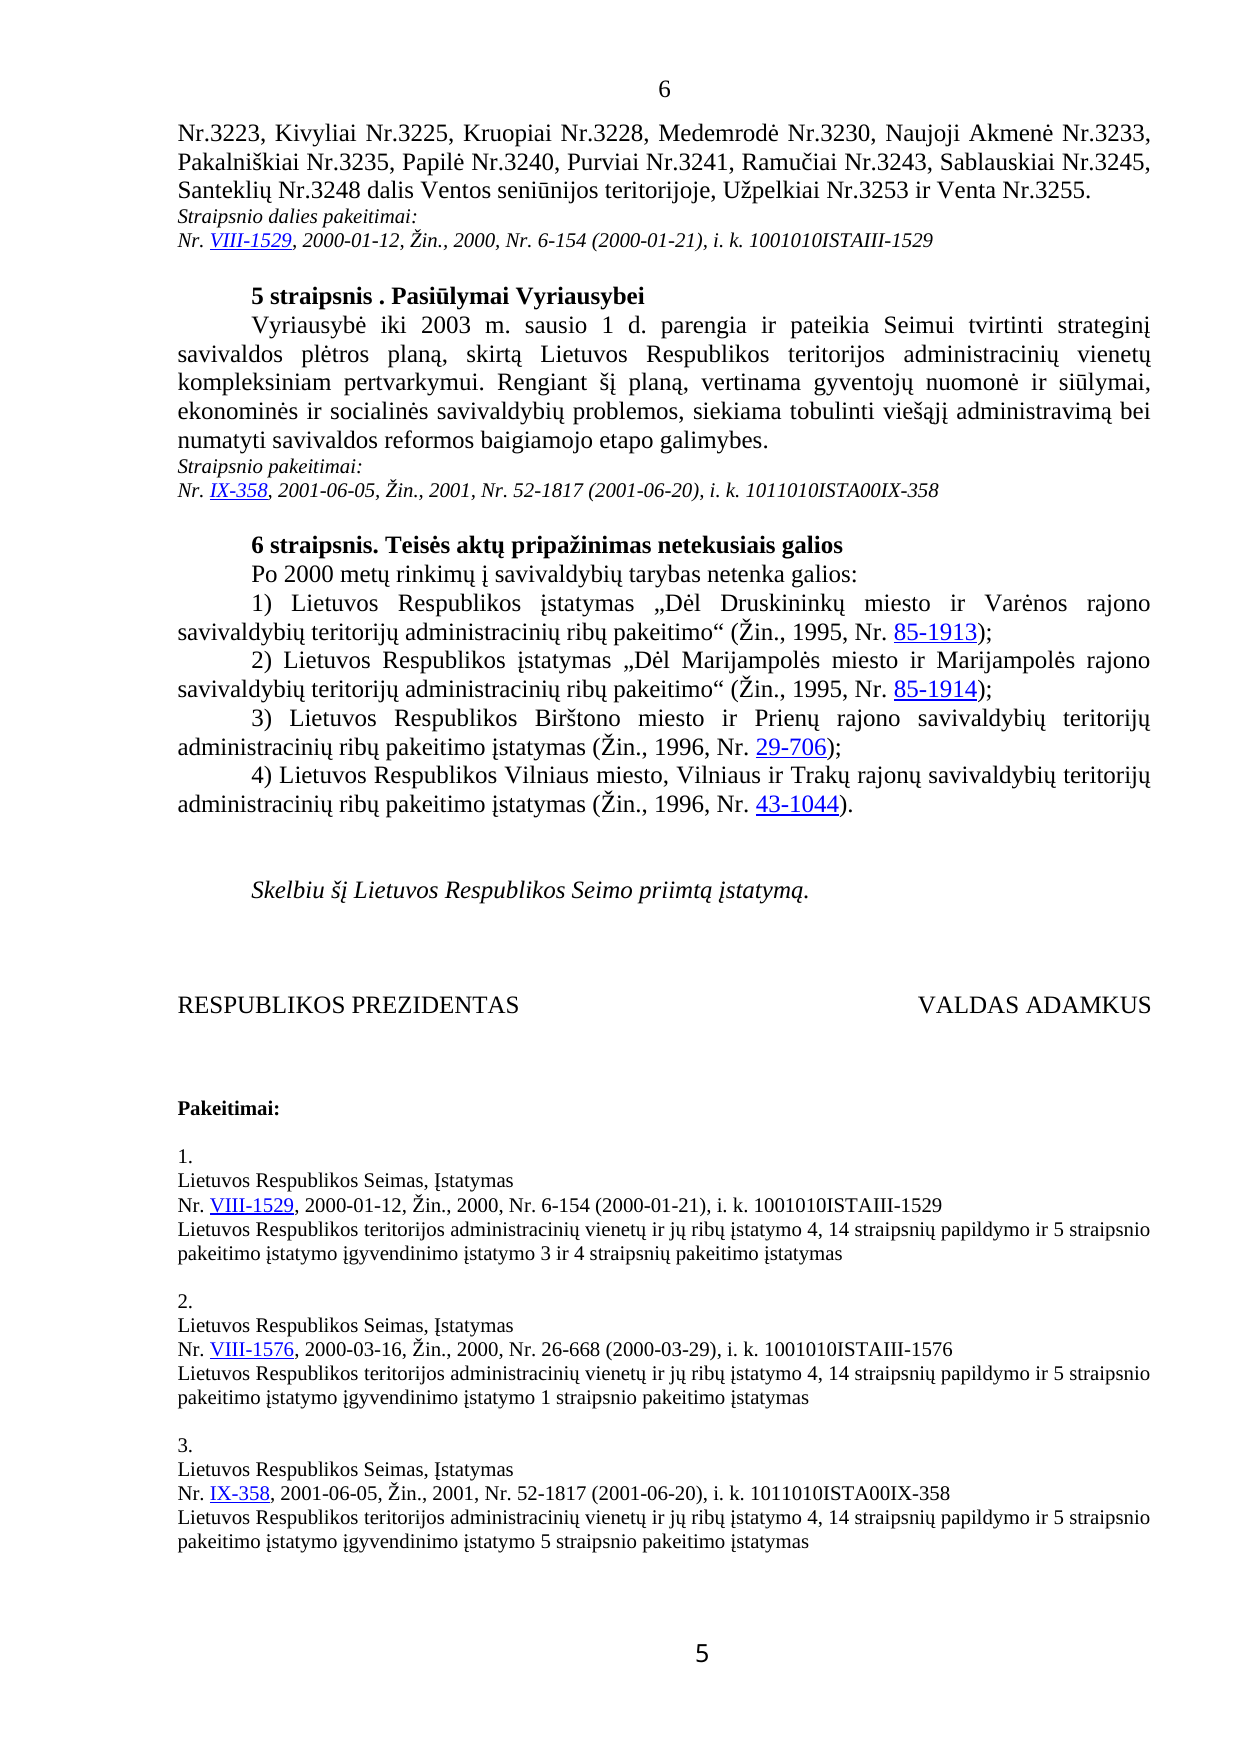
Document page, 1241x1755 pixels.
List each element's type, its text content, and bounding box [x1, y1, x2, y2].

text 4) Lietuvos Respublikos Vilniaus miesto, Vilniaus ir Trakų rajonų savivaldybių teritorijų administracinių ribų pakeitimo įstatymas (Žin., 1996, Nr. 43-1044). [177, 761, 1152, 818]
text 3) Lietuvos Respublikos Birštono miesto ir Prienų rajono savivaldybių teritorijų administracinių ribų pakeitimo įstatymas (Žin., 1996, Nr. 29-706); [177, 703, 1152, 761]
text Nr. VIII-1529, 2000-01-12, Žin., 2000, Nr. 6-154 (2000-01-21), i. k. 1001010ISTAIII-1529 [177, 1192, 1152, 1217]
text 1) Lietuvos Respublikos įstatymas „Dėl Druskininkų miesto ir Varėnos rajono savivaldybių teritorijų administracinių ribų pakeitimo“ (Žin., 1995, Nr. 85-1913); [177, 588, 1152, 646]
text Straipsnio dalies pakeitimai: [177, 204, 1152, 228]
text 3. [177, 1433, 1152, 1457]
text Lietuvos Respublikos teritorijos administracinių vienetų ir jų ribų įstatymo 4, 14 straipsnių papildymo ir 5 straipsnio pakeitimo įstatymo įgyvendinimo įstatymo 5 straipsnio pakeitimo įstatymas [177, 1505, 1152, 1553]
text Nr. IX-358, 2001-06-05, Žin., 2001, Nr. 52-1817 (2001-06-20), i. k. 1011010ISTA00IX-358 [177, 1481, 1152, 1505]
text 5 straipsnis . Pasiūlymai Vyriausybei [177, 281, 1152, 310]
text Pakeitimai: [177, 1096, 1152, 1120]
text 1. [177, 1144, 1152, 1168]
text Straipsnio pakeitimai: [177, 454, 1152, 478]
text Nr. IX-358, 2001-06-05, Žin., 2001, Nr. 52-1817 (2001-06-20), i. k. 1011010ISTA00IX-358 [177, 478, 1152, 502]
text Lietuvos Respublikos Seimas, Įstatymas [177, 1313, 1152, 1337]
text Lietuvos Respublikos Seimas, Įstatymas [177, 1168, 1152, 1192]
text Lietuvos Respublikos teritorijos administracinių vienetų ir jų ribų įstatymo 4, 14 straipsnių papildymo ir 5 straipsnio pakeitimo įstatymo įgyvendinimo įstatymo 3 ir 4 straipsnių pakeitimo įstatymas [177, 1217, 1152, 1265]
text 6 straipsnis. Teisės aktų pripažinimas netekusiais galios [177, 531, 1152, 559]
text Lietuvos Respublikos teritorijos administracinių vienetų ir jų ribų įstatymo 4, 14 straipsnių papildymo ir 5 straipsnio pakeitimo įstatymo įgyvendinimo įstatymo 1 straipsnio pakeitimo įstatymas [177, 1361, 1152, 1409]
text Vyriausybė iki 2003 m. sausio 1 d. parengia ir pateikia Seimui tvirtinti strateginį savivaldos plėtros planą, skirtą Lietuvos Respublikos teritorijos administracinių vienetų kompleksiniam pertvarkymui. Rengiant šį planą, vertinama gyventojų nuomonė ir siūlymai, ekonominės ir socialinės savivaldybių problemos, siekiama tobulinti viešąjį administravimą bei numatyti savivaldos reformos baigiamojo etapo galimybes. [177, 310, 1152, 454]
text Po 2000 metų rinkimų į savivaldybių tarybas netenka galios: [177, 559, 1152, 588]
text Nr. VIII-1529, 2000-01-12, Žin., 2000, Nr. 6-154 (2000-01-21), i. k. 1001010ISTAIII-1529 [177, 228, 1152, 252]
text Nr.3223, Kivyliai Nr.3225, Kruopiai Nr.3228, Medemrodė Nr.3230, Naujoji Akmenė Nr.3233, Pakalniškiai Nr.3235, Papilė Nr.3240, Purviai Nr.3241, Ramučiai Nr.3243, Sablauskiai Nr.3245, Santeklių Nr.3248 dalis Ventos seniūnijos teritorijoje, Užpelkiai Nr.3253 ir Venta Nr.3255. [177, 118, 1152, 204]
text 2. [177, 1289, 1152, 1313]
text Skelbiu šį Lietuvos Respublikos Seimo priimtą įstatymą. [177, 876, 1152, 904]
text RESPUBLIKOS PREZIDENTAS VALDAS ADAMKUS [177, 991, 1152, 1019]
text Lietuvos Respublikos Seimas, Įstatymas [177, 1457, 1152, 1481]
text 2) Lietuvos Respublikos įstatymas „Dėl Marijampolės miesto ir Marijampolės rajono savivaldybių teritorijų administracinių ribų pakeitimo“ (Žin., 1995, Nr. 85-1914); [177, 646, 1152, 703]
text Nr. VIII-1576, 2000-03-16, Žin., 2000, Nr. 26-668 (2000-03-29), i. k. 1001010ISTAIII-1576 [177, 1337, 1152, 1361]
